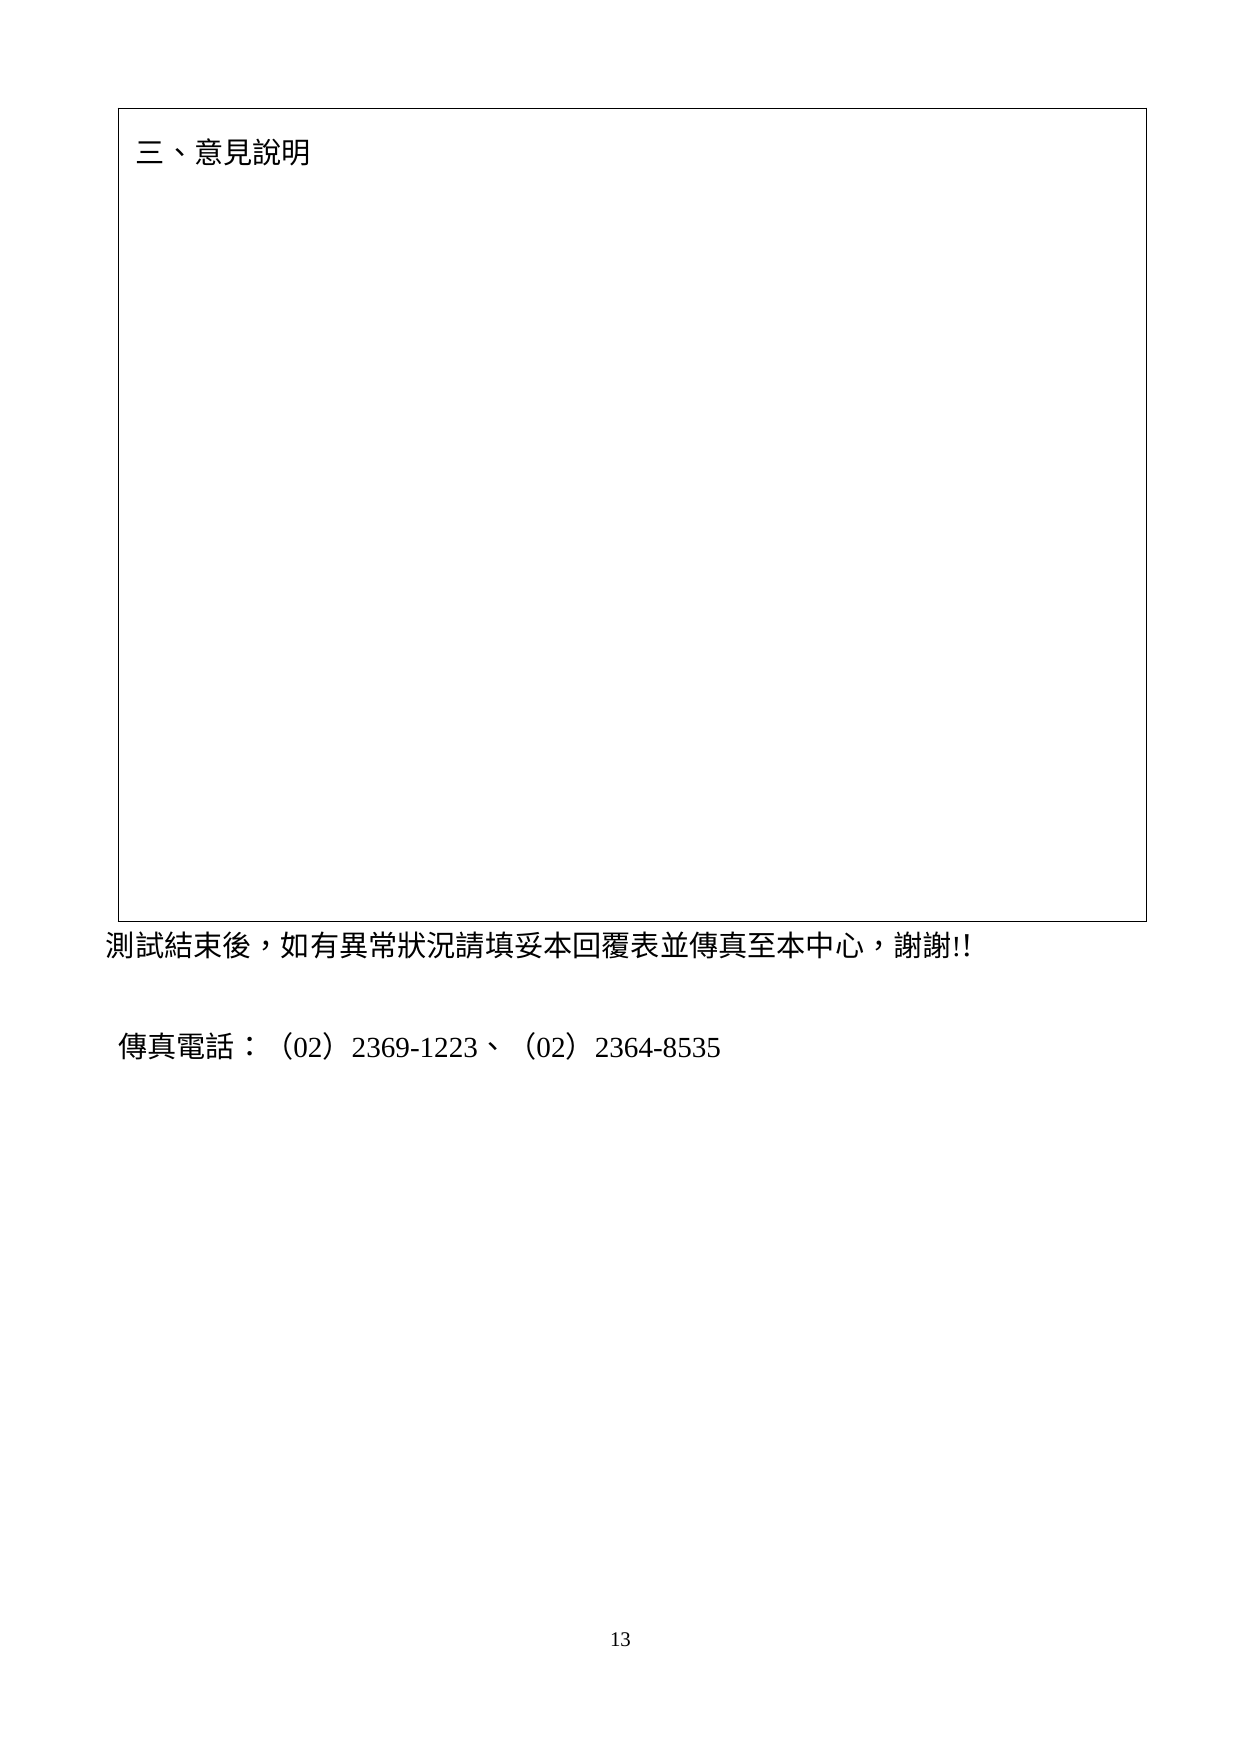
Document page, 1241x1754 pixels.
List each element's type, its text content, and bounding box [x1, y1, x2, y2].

table_header 測試業務項目：興櫃股票電腦議價點選系統/開放式基金/黃金現貨交易平台 測試狀況 三、意見說明 [119, 109, 1146, 921]
text 傳真電話：（02）2369-1223、（02）2364-8535 [118, 1003, 1122, 1065]
text 測試結束後，如有異常狀況請填妥本回覆表並傳真至本中心，謝謝!! [106, 922, 1122, 964]
